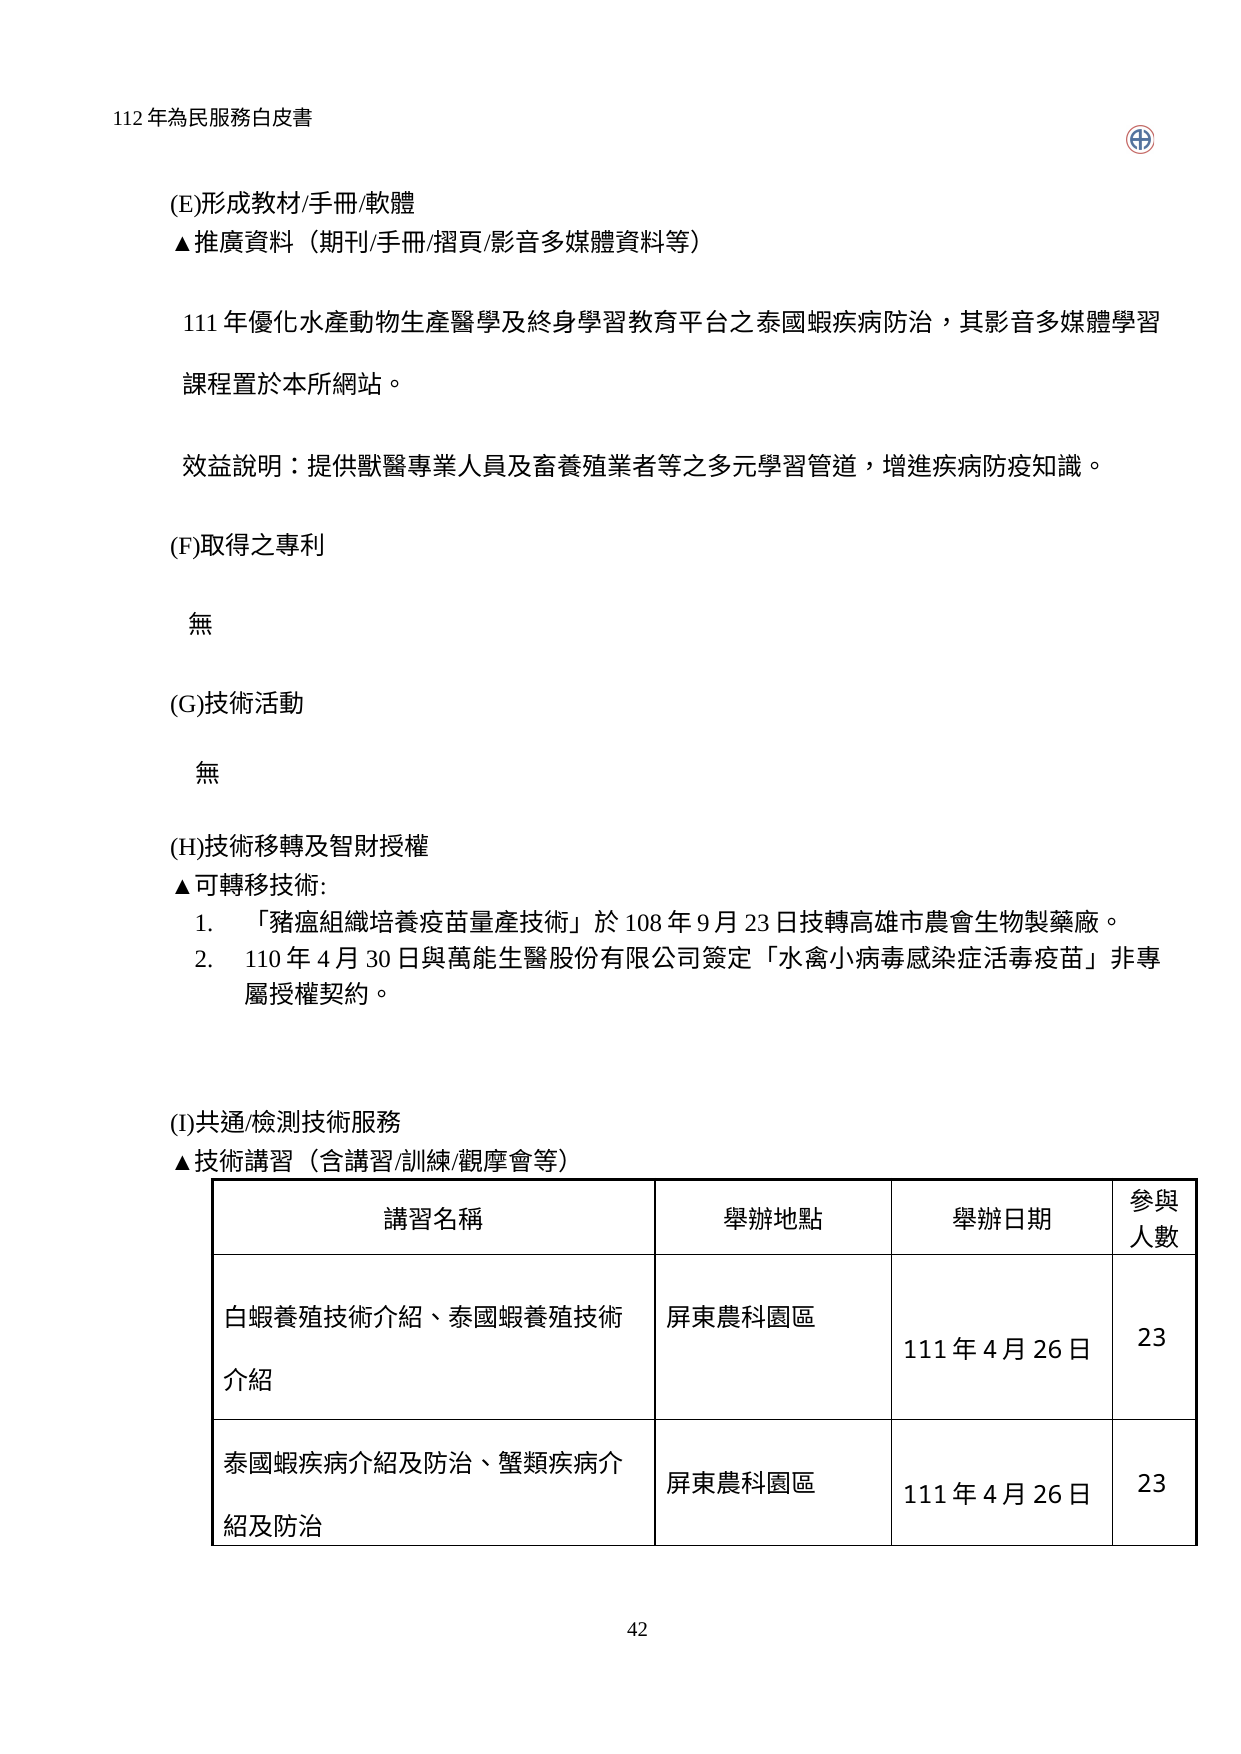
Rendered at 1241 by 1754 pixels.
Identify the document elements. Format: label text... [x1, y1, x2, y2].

text (G)技術活動 [170, 684, 1162, 720]
table_header 講習名稱 [214, 1181, 654, 1253]
table_header 參與 人數 [1113, 1181, 1195, 1253]
text 效益說明：提供獸醫專業人員及畜養殖業者等之多元學習管道，增進疾病防疫知識。 [182, 423, 1162, 486]
table_cell 屏東農科園區 [656, 1420, 891, 1545]
table_header 舉辦日期 [892, 1181, 1112, 1253]
text 無 [170, 730, 1162, 793]
table_header 舉辦地點 [656, 1181, 891, 1253]
text (E)形成教材/手冊/軟體 [170, 160, 1162, 222]
table_cell 111年4月26日 [892, 1255, 1112, 1419]
list 「豬瘟組織培養疫苗量產技術」於108年9月23日技轉高雄市農會生物製藥廠。 [194, 902, 1162, 938]
text 111年優化水產動物生產醫學及終身學習教育平台之泰國蝦疾病防治，其影音多媒體學習課程置於本所網站。 [182, 278, 1162, 403]
text ▲技術講習（含講習/訓練/觀摩會等） [170, 1142, 1162, 1178]
text 無 [182, 581, 1162, 644]
table_cell 111年4月26日 [892, 1420, 1112, 1545]
text (H)技術移轉及智財授權 [170, 803, 1162, 866]
text ▲可轉移技術: [170, 866, 1162, 902]
table_cell 白蝦養殖技術介紹、泰國蝦養殖技術介紹 [214, 1255, 654, 1419]
text ▲推廣資料（期刊/手冊/摺頁/影音多媒體資料等） [170, 222, 1162, 259]
text (F)取得之專利 [170, 525, 1162, 562]
text (I)共通/檢測技術服務 [170, 1079, 1162, 1142]
table_cell 23 [1113, 1255, 1195, 1419]
list 110年4月30日與萬能生醫股份有限公司簽定「水禽小病毒感染症活毒疫苗」非專屬授權契約。 [194, 938, 1162, 1011]
table_cell 屏東農科園區 [656, 1255, 891, 1419]
table_cell 泰國蝦疾病介紹及防治、蟹類疾病介紹及防治 [214, 1420, 654, 1545]
table_cell 23 [1113, 1420, 1195, 1545]
